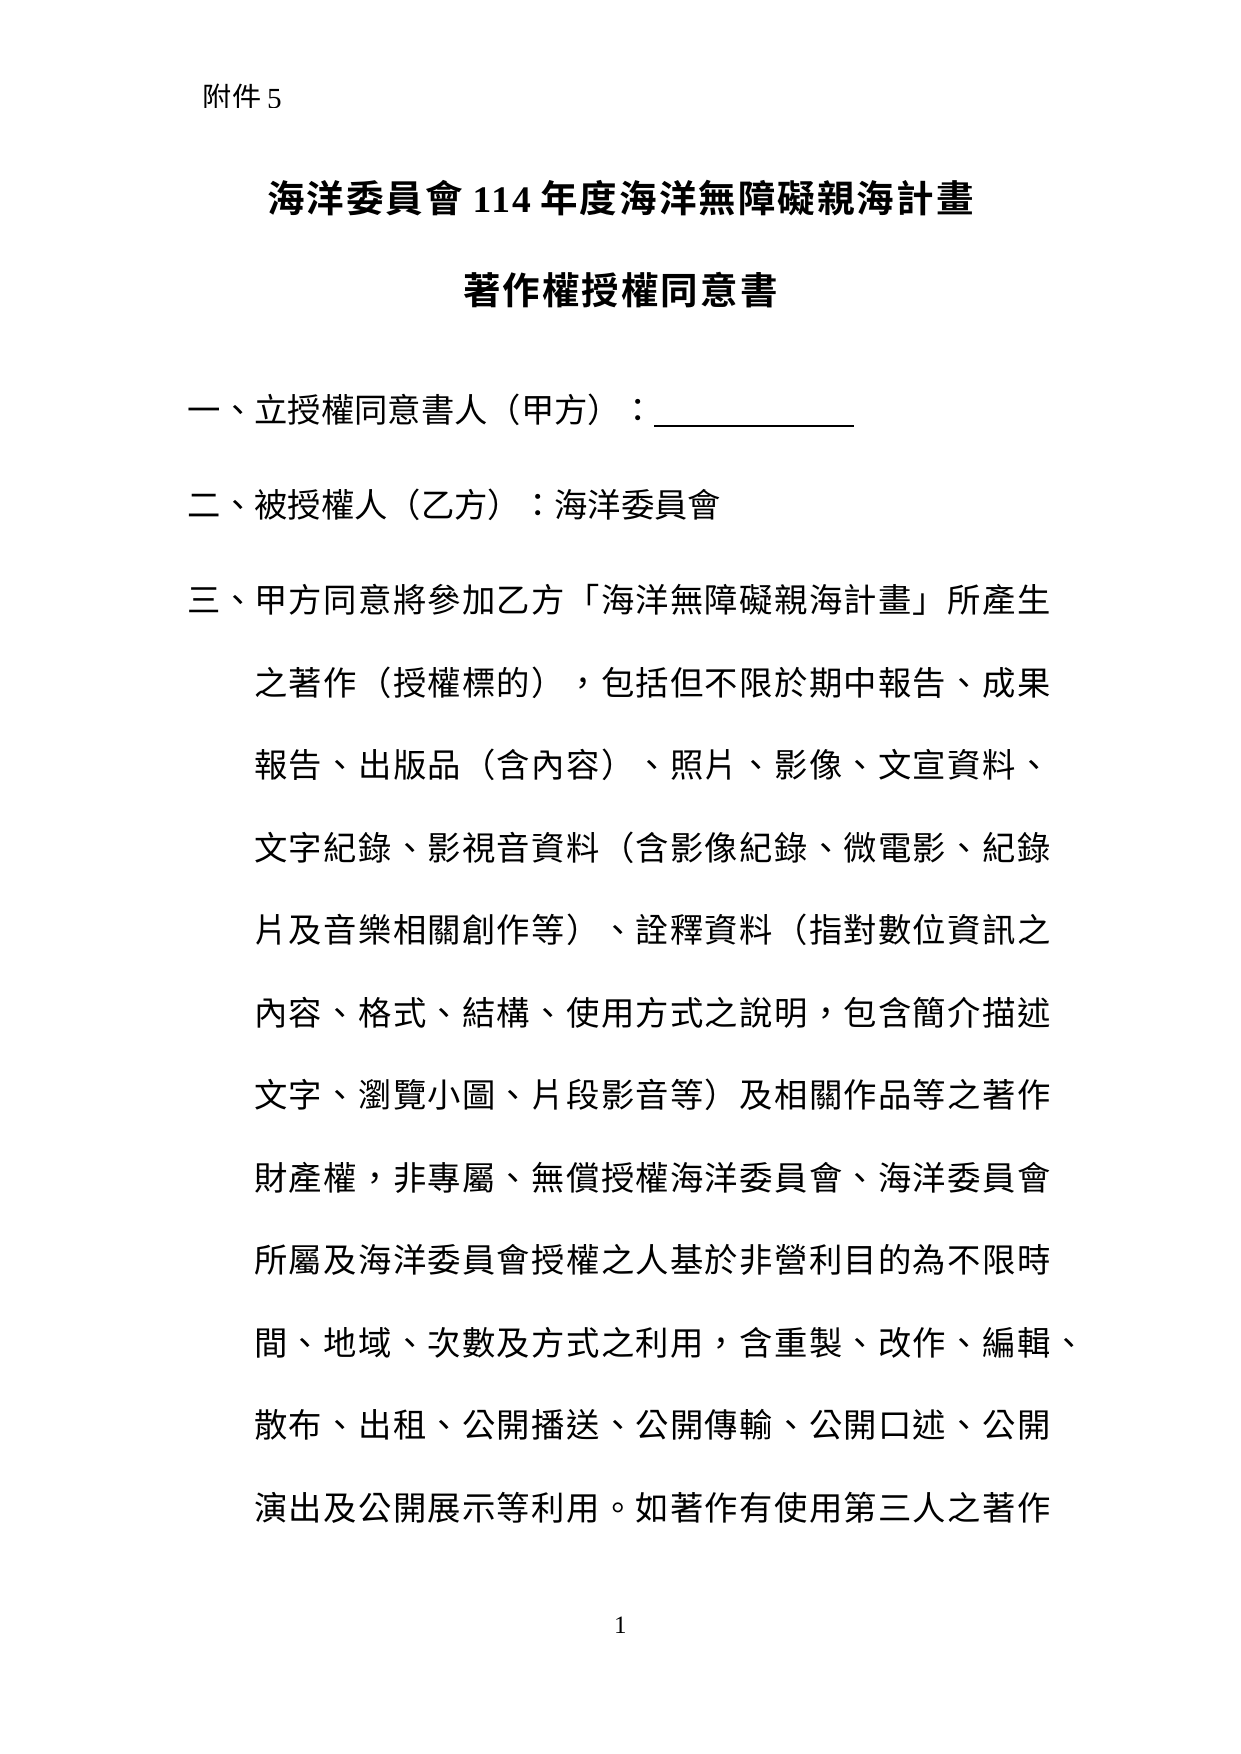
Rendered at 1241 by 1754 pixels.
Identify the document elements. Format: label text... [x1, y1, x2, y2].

text 著作權授權同意書 [187, 247, 1053, 329]
list 甲方同意將參加乙方「海洋無障礙親海計畫」所產生之著作（授權標的），包括但不限於期中報告、成果報告、出版品（含內容）、照片、影像、文宣資料、文字紀錄、影視音資料（含影像紀錄、微電影、紀錄片及音樂相關創作等）、詮釋資料（指對數位資訊之內容、格式、結構、使用方式之說明，包含簡介描述文字、瀏覽小圖、片段影音等）及相關作品等之著作財產權，非專屬、無償授權海洋委員會、海洋委員會所屬及海洋委員會授權之人基於非營利目的為不限時間、地域、次數及方式之利用，含重製、改作、編輯、散布、出租、公開播送、公開傳輸、公開口述、公開演出及公開展示等利用。如著作有使用第三人之著作之情事，獲補助者需取得第三人之授權書。 [187, 557, 1053, 1547]
list 立授權同意書人（甲方）： [187, 367, 1053, 449]
list 被授權人（乙方）：海洋委員會 [187, 462, 1053, 544]
text 海洋委員會114年度海洋無障礙親海計畫 [187, 155, 1053, 238]
